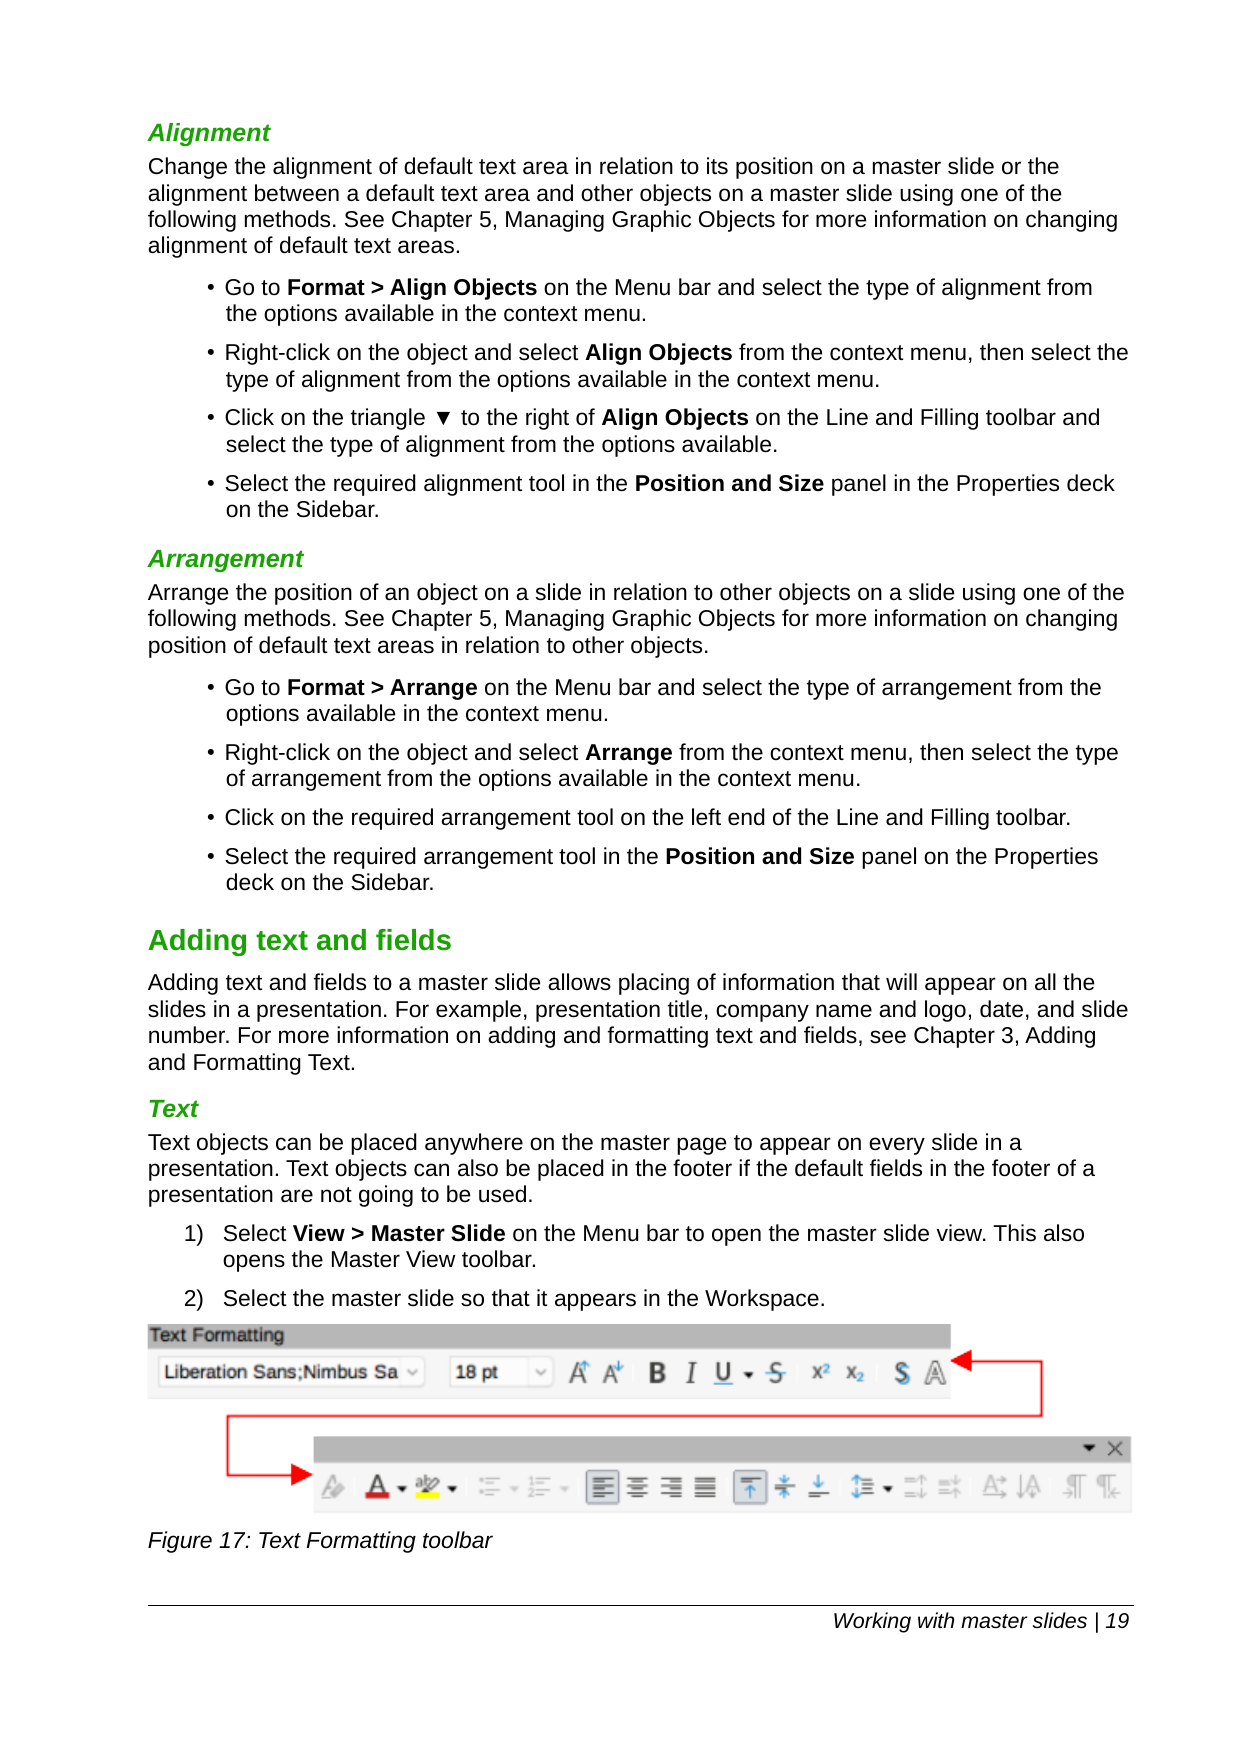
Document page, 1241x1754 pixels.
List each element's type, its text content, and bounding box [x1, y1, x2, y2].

list Select View > Master Slide on the Menu bar to open the master slide view. This also opens the Master View toolbar. [204, 1220, 1134, 1273]
list Go to Format > Align Objects on the Menu bar and select the type of alignment from the options available in the context menu. [204, 271, 1134, 327]
subtitle Text [148, 1093, 1134, 1122]
text Text objects can be placed anywhere on the master page to appear on every slide in a presentation. Text objects can also be placed in the footer if the default fields in the footer of a presentation are not going to be used. [148, 1128, 1134, 1208]
text Adding text and fields to a master slide allows placing of information that will appear on all the slides in a presentation. For example, presentation title, company name and logo, date, and slide number. For more information on adding and formatting text and fields, see Chapter 3, Adding and Formatting Text. [148, 969, 1134, 1075]
list Select the required arrangement tool in the Position and Size panel on the Properties deck on the Sidebar. [204, 840, 1134, 898]
list Select the required alignment tool in the Position and Size panel in the Properties deck on the Sidebar. [204, 467, 1134, 525]
list Right-click on the object and select Align Objects from the context menu, then select the type of alignment from the options available in the context menu. [204, 336, 1134, 392]
list Click on the required arrangement tool on the left end of the Line and Filling toolbar. [204, 801, 1134, 830]
list Select the master slide so that it appears in the Workspace. [204, 1285, 1134, 1312]
subtitle Adding text and fields [148, 923, 1134, 957]
text Figure 17: Text Formatting toolbar [148, 1527, 1134, 1553]
subtitle Arrangement [148, 544, 1134, 573]
list Right-click on the object and select Arrange from the context menu, then select the type of arrangement from the options available in the context menu. [204, 736, 1134, 791]
text Arrange the position of an object on a slide in relation to other objects on a slide using one of the following methods. See Chapter 5, Managing Graphic Objects for more information on changing position of default text areas in relation to other objects. [148, 579, 1134, 658]
subtitle Alignment [148, 118, 1134, 147]
picture [147, 1324, 1134, 1515]
list Go to Format > Arrange on the Menu bar and select the type of arrangement from the options available in the context menu. [204, 671, 1134, 726]
text Change the alignment of default text area in relation to its position on a master slide or the alignment between a default text area and other objects on a master slide using one of the following methods. See Chapter 5, Managing Graphic Objects for more information on changing alignment of default text areas. [148, 153, 1134, 258]
list Click on the triangle ▼ to the right of Align Objects on the Line and Filling toolbar and select the type of alignment from the options available. [204, 401, 1134, 457]
